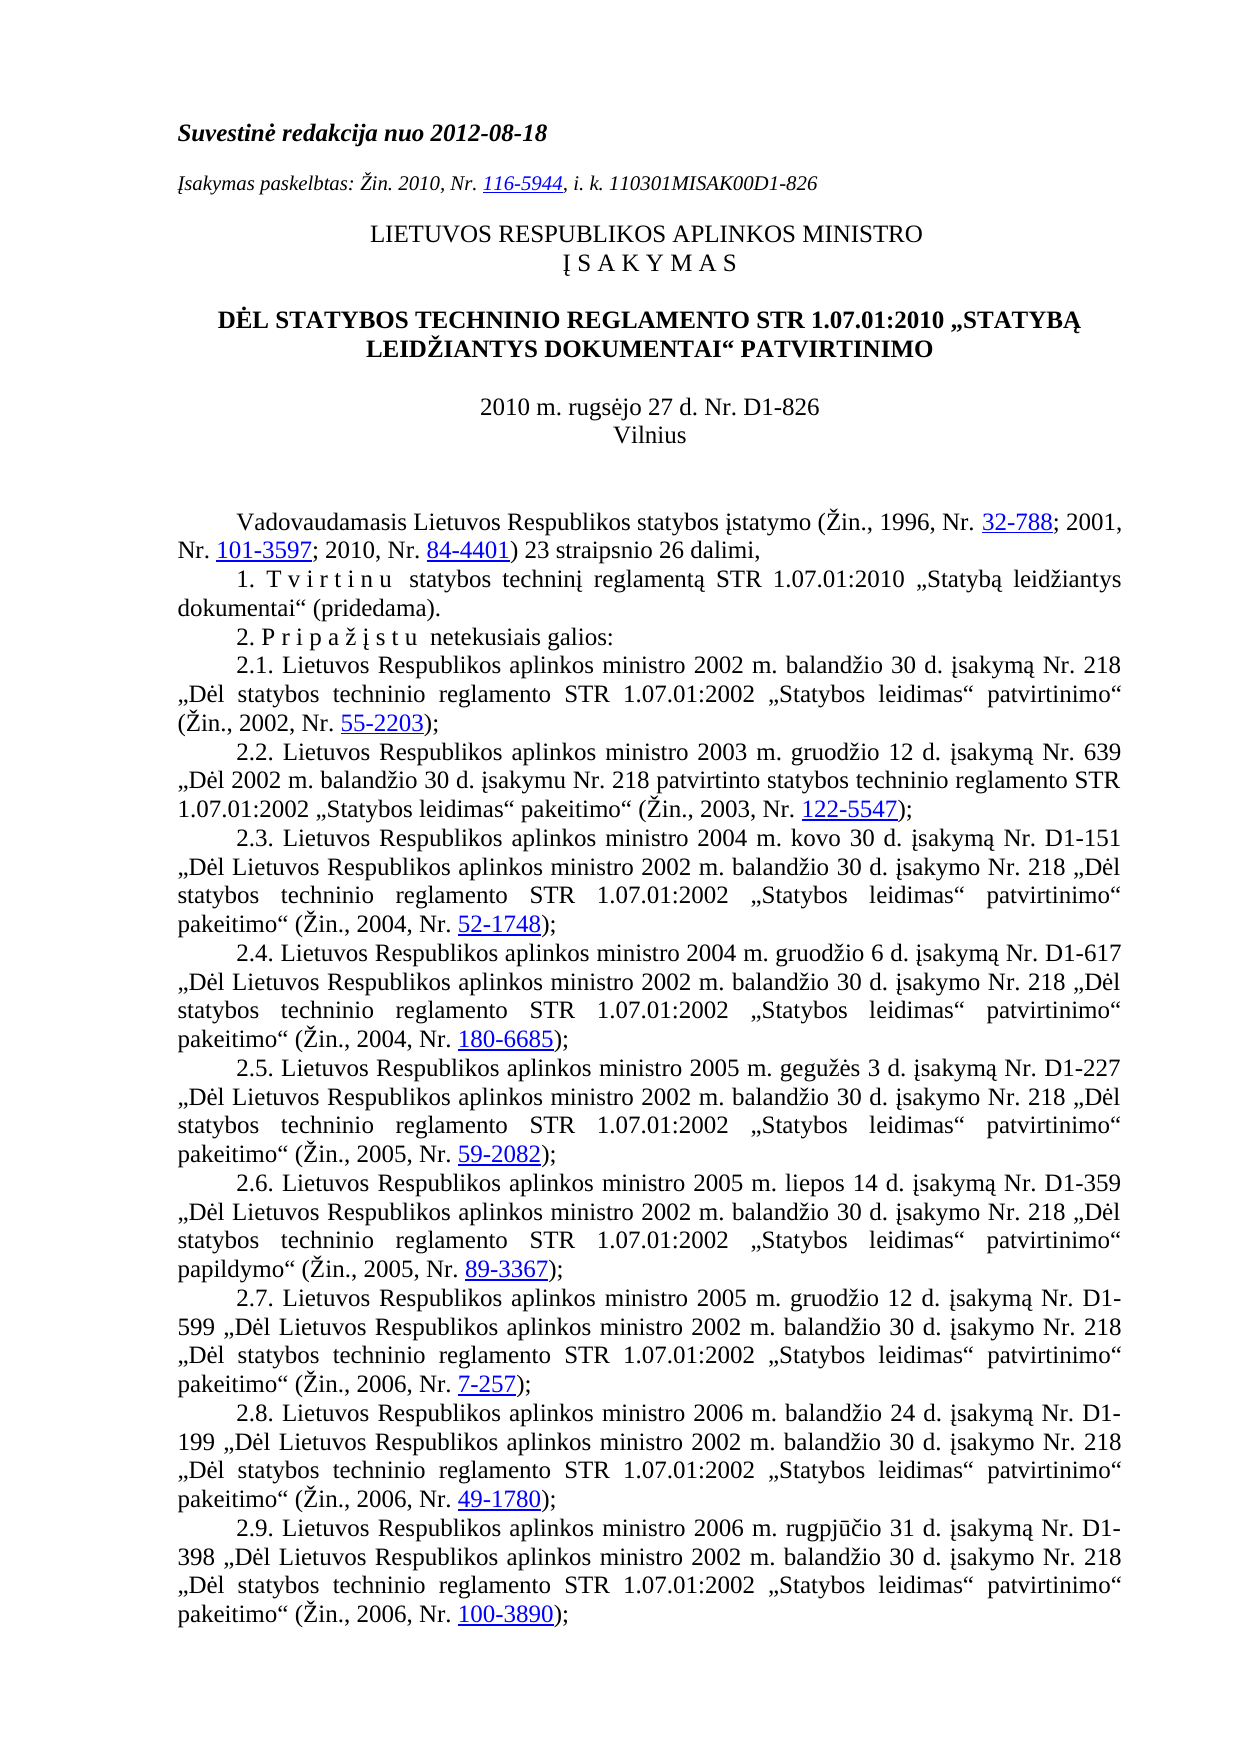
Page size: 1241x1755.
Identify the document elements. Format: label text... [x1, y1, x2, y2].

text 2.7. Lietuvos Respublikos aplinkos ministro 2005 m. gruodžio 12 d. įsakymą Nr. D1-599 „Dėl Lietuvos Respublikos aplinkos ministro 2002 m. balandžio 30 d. įsakymo Nr. 218 „Dėl statybos techninio reglamento STR 1.07.01:2002 „Statybos leidimas“ patvirtinimo“ pakeitimo“ (Žin., 2006, Nr. 7-257); [177, 1283, 1122, 1398]
text Vadovaudamasis Lietuvos Respublikos statybos įstatymo (Žin., 1996, Nr. 32-788; 2001, Nr. 101-3597; 2010, Nr. 84-4401) 23 straipsnio 26 dalimi, [177, 507, 1122, 564]
text 2010 m. rugsėjo 27 d. Nr. D1-826 [177, 392, 1122, 420]
text 2. Pripažįstu netekusiais galios: [177, 622, 1122, 650]
text 2.5. Lietuvos Respublikos aplinkos ministro 2005 m. gegužės 3 d. įsakymą Nr. D1-227 „Dėl Lietuvos Respublikos aplinkos ministro 2002 m. balandžio 30 d. įsakymo Nr. 218 „Dėl statybos techninio reglamento STR 1.07.01:2002 „Statybos leidimas“ patvirtinimo“ pakeitimo“ (Žin., 2005, Nr. 59-2082); [177, 1053, 1122, 1168]
text 2.2. Lietuvos Respublikos aplinkos ministro 2003 m. gruodžio 12 d. įsakymą Nr. 639 „Dėl 2002 m. balandžio 30 d. įsakymu Nr. 218 patvirtinto statybos techninio reglamento STR 1.07.01:2002 „Statybos leidimas“ pakeitimo“ (Žin., 2003, Nr. 122-5547); [177, 737, 1122, 823]
text 2.4. Lietuvos Respublikos aplinkos ministro 2004 m. gruodžio 6 d. įsakymą Nr. D1-617 „Dėl Lietuvos Respublikos aplinkos ministro 2002 m. balandžio 30 d. įsakymo Nr. 218 „Dėl statybos techninio reglamento STR 1.07.01:2002 „Statybos leidimas“ patvirtinimo“ pakeitimo“ (Žin., 2004, Nr. 180-6685); [177, 938, 1122, 1053]
text 2.1. Lietuvos Respublikos aplinkos ministro 2002 m. balandžio 30 d. įsakymą Nr. 218 „Dėl statybos techninio reglamento STR 1.07.01:2002 „Statybos leidimas“ patvirtinimo“ (Žin., 2002, Nr. 55-2203); [177, 650, 1122, 737]
text Įsakymas paskelbtas: Žin. 2010, Nr. 116-5944, i. k. 110301MISAK00D1-826 [177, 171, 1122, 195]
text Vilnius [177, 420, 1122, 449]
text LIETUVOS RESPUBLIKOS APLINKOS MINISTRO [177, 219, 1122, 248]
text Suvestinė redakcija nuo 2012-08-18 [177, 118, 1122, 147]
text 2.3. Lietuvos Respublikos aplinkos ministro 2004 m. kovo 30 d. įsakymą Nr. D1-151 „Dėl Lietuvos Respublikos aplinkos ministro 2002 m. balandžio 30 d. įsakymo Nr. 218 „Dėl statybos techninio reglamento STR 1.07.01:2002 „Statybos leidimas“ patvirtinimo“ pakeitimo“ (Žin., 2004, Nr. 52-1748); [177, 823, 1122, 938]
text ĮSAKYMAS [177, 248, 1122, 277]
text 1. Tvirtinu statybos techninį reglamentą STR 1.07.01:2010 „Statybą leidžiantys dokumentai“ (pridedama). [177, 564, 1122, 622]
text 2.6. Lietuvos Respublikos aplinkos ministro 2005 m. liepos 14 d. įsakymą Nr. D1-359 „Dėl Lietuvos Respublikos aplinkos ministro 2002 m. balandžio 30 d. įsakymo Nr. 218 „Dėl statybos techninio reglamento STR 1.07.01:2002 „Statybos leidimas“ patvirtinimo“ papildymo“ (Žin., 2005, Nr. 89-3367); [177, 1168, 1122, 1283]
text 2.8. Lietuvos Respublikos aplinkos ministro 2006 m. balandžio 24 d. įsakymą Nr. D1-199 „Dėl Lietuvos Respublikos aplinkos ministro 2002 m. balandžio 30 d. įsakymo Nr. 218 „Dėl statybos techninio reglamento STR 1.07.01:2002 „Statybos leidimas“ patvirtinimo“ pakeitimo“ (Žin., 2006, Nr. 49-1780); [177, 1398, 1122, 1513]
text DĖL STATYBOS TECHNINIO REGLAMENTO STR 1.07.01:2010 „STATYBĄ LEIDŽIANTYS DOKUMENTAI“ PATVIRTINIMO [177, 305, 1122, 363]
text 2.9. Lietuvos Respublikos aplinkos ministro 2006 m. rugpjūčio 31 d. įsakymą Nr. D1-398 „Dėl Lietuvos Respublikos aplinkos ministro 2002 m. balandžio 30 d. įsakymo Nr. 218 „Dėl statybos techninio reglamento STR 1.07.01:2002 „Statybos leidimas“ patvirtinimo“ pakeitimo“ (Žin., 2006, Nr. 100-3890); [177, 1513, 1122, 1628]
